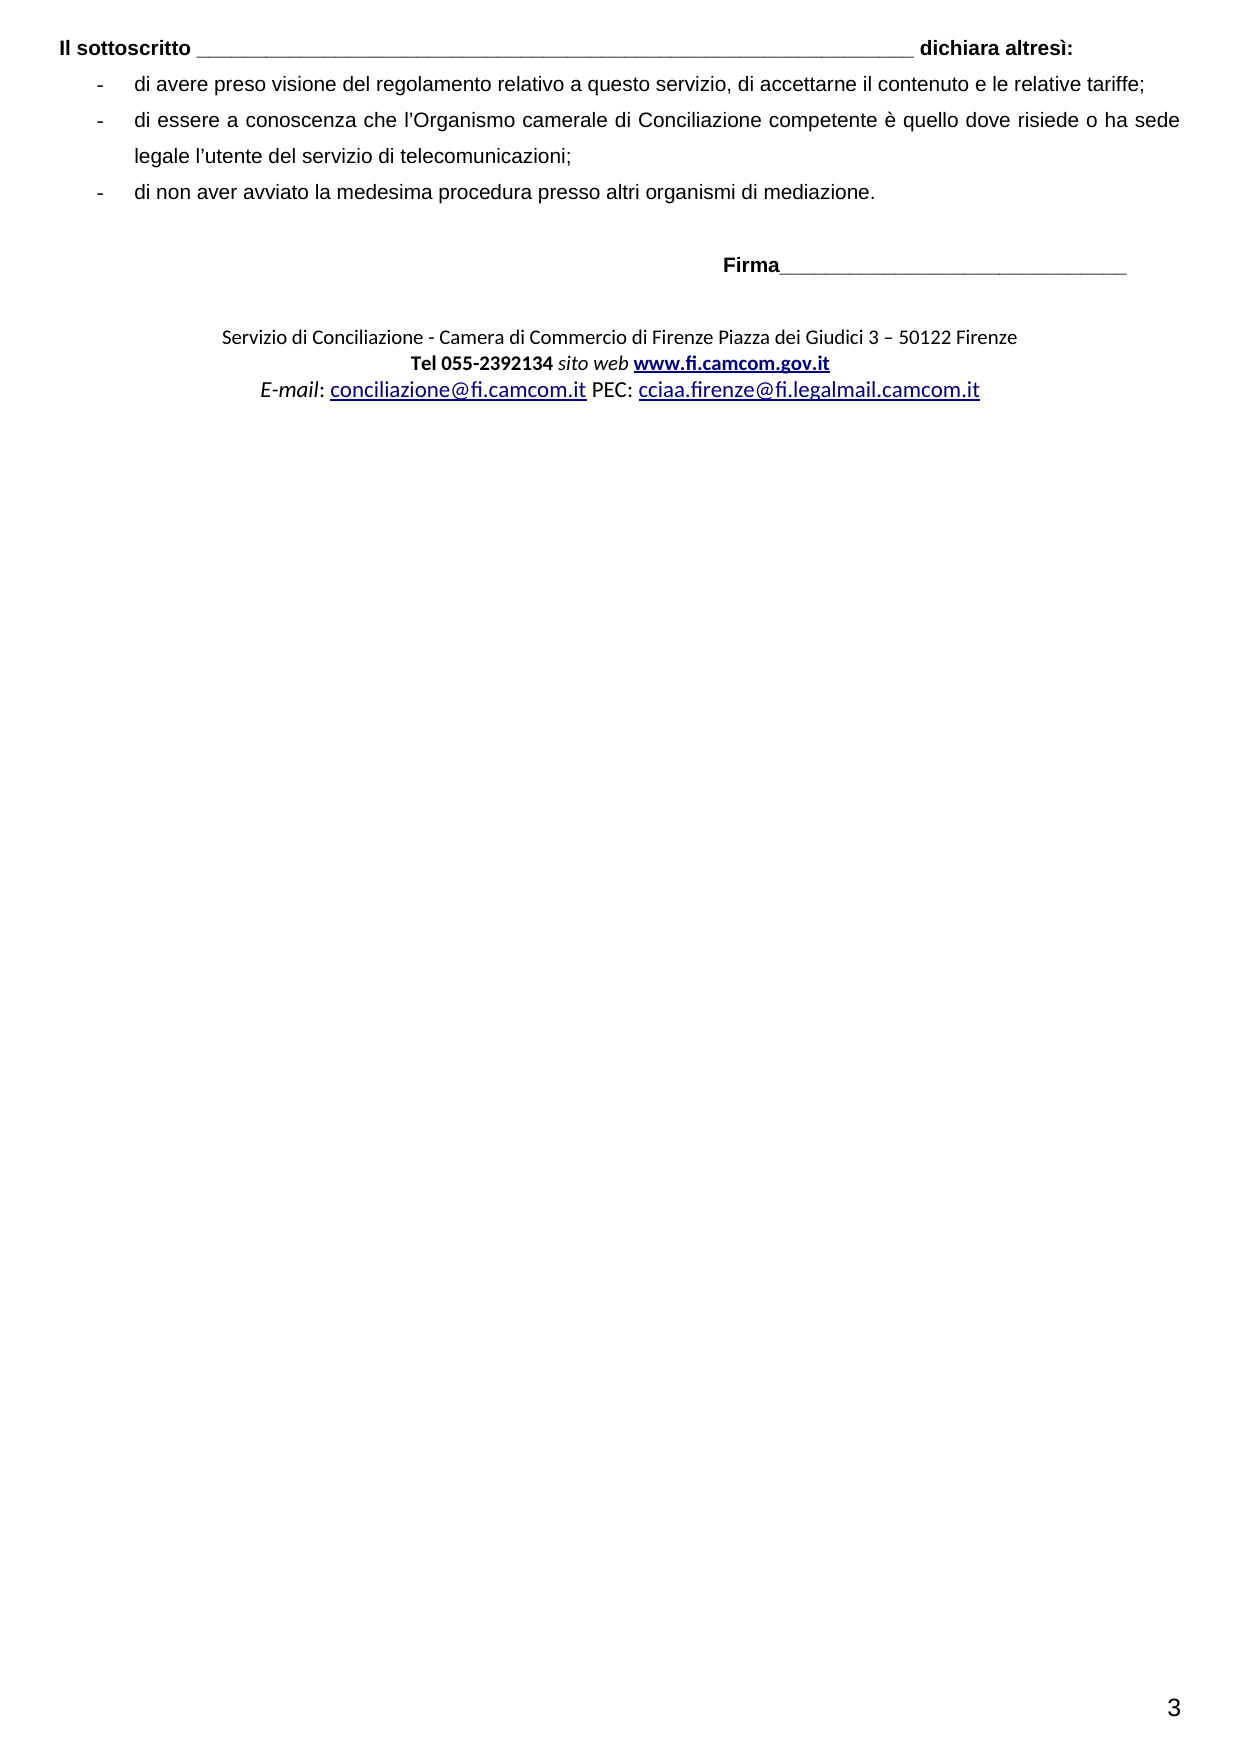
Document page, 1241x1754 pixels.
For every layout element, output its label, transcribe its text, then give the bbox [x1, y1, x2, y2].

text Firma______________________________ [649, 252, 1181, 276]
list di non aver avviato la medesima procedura presso altri organismi di mediazione. [97, 180, 1181, 204]
text Tel 055-2392134 sito web www.fi.camcom.gov.it [59, 350, 1181, 375]
text E-mail: conciliazione@fi.camcom.it PEC: cciaa.firenze@fi.legalmail.camcom.it [59, 375, 1181, 403]
text Il sottoscritto ______________________________________________________________ dichiara altresì: [59, 36, 1181, 60]
list di avere preso visione del regolamento relativo a questo servizio, di accettarne il contenuto e le relative tariffe; [97, 72, 1181, 96]
text Servizio di Conciliazione - Camera di Commercio di Firenze Piazza dei Giudici 3 – 50122 Firenze [59, 324, 1181, 350]
list di essere a conoscenza che l’Organismo camerale di Conciliazione competente è quello dove risiede o ha sede legale l’utente del servizio di telecomunicazioni; [97, 108, 1181, 168]
